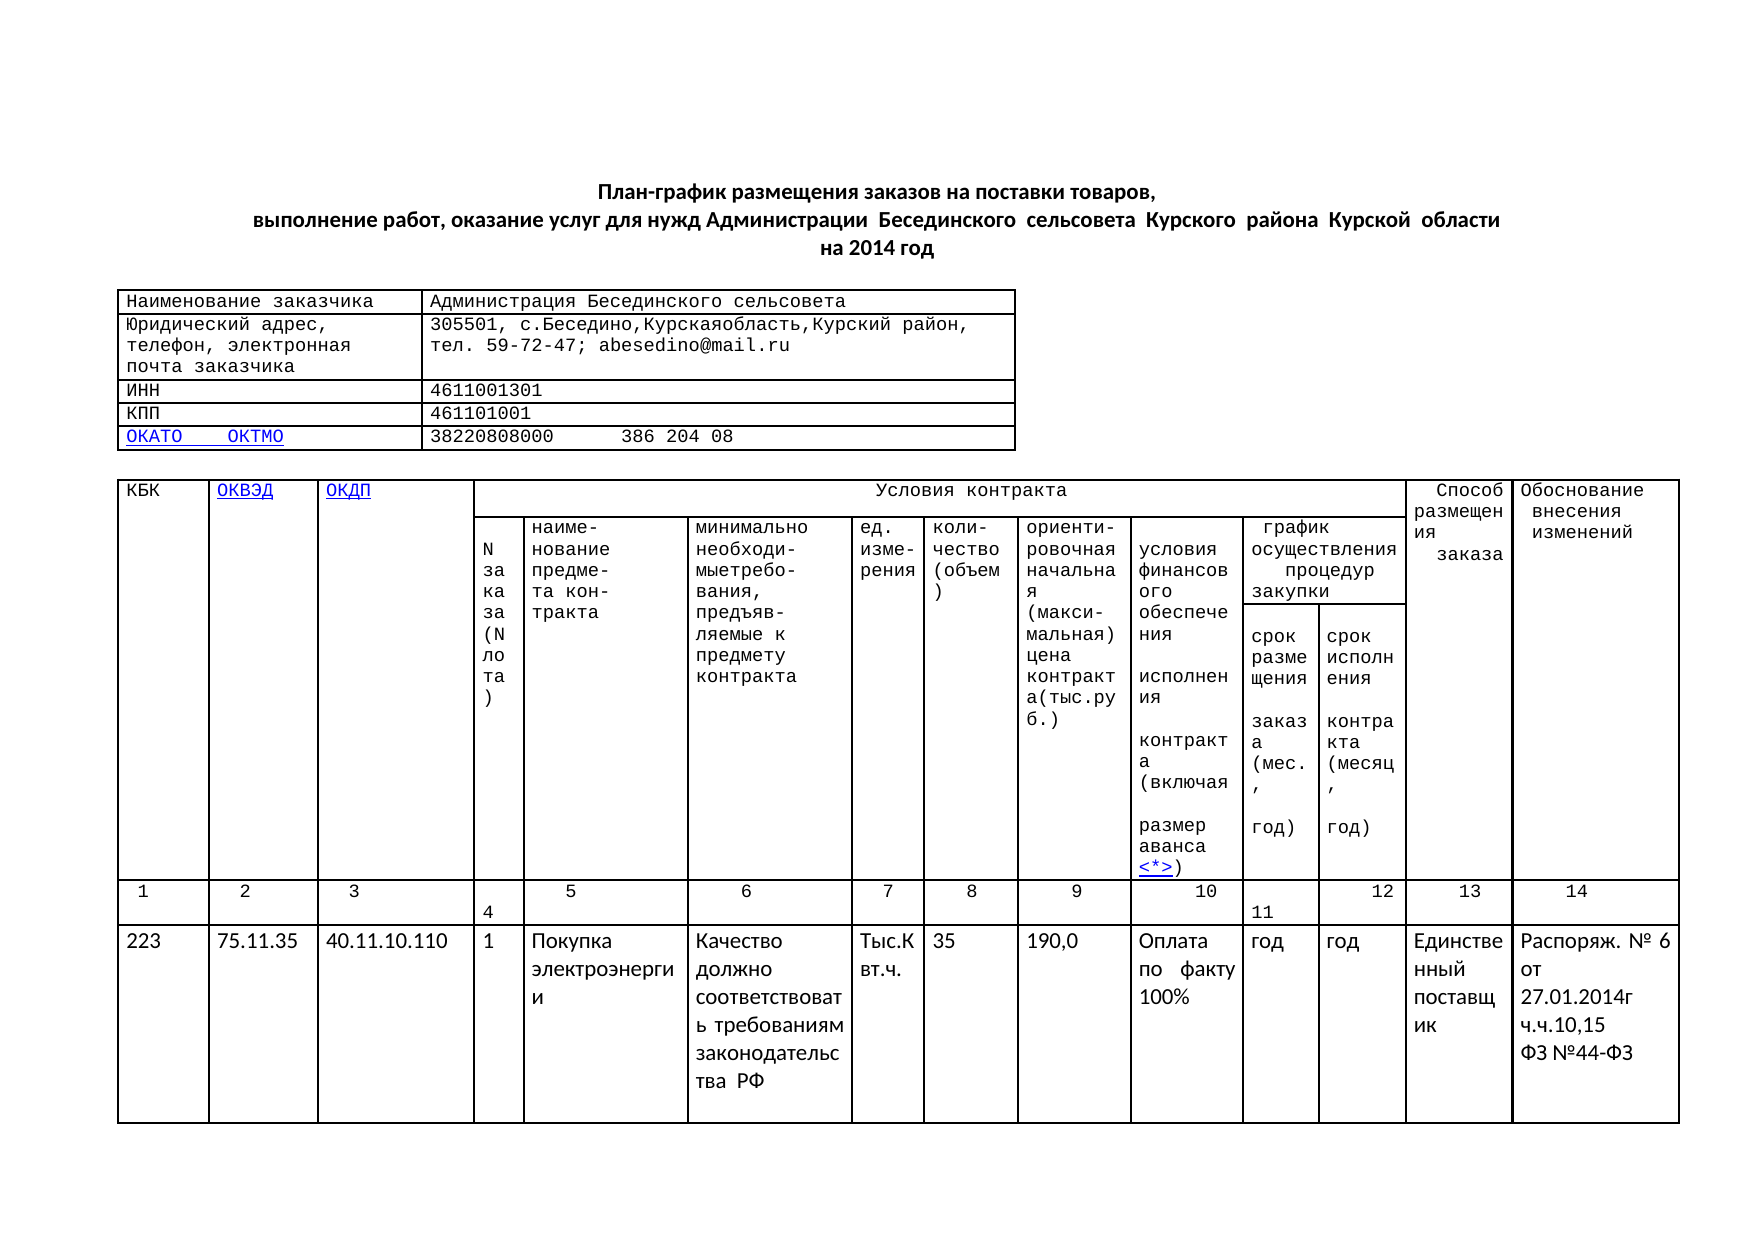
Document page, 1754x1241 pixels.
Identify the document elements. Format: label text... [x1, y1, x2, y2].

table_cell коли- чество (объем) [925, 518, 1017, 879]
table_cell ед. изме- рения [853, 518, 923, 879]
table_cell Тыс.Квт.ч. [853, 926, 923, 1122]
table_header ОКВЭД [210, 481, 317, 879]
table_cell 4611001301 [423, 381, 1014, 402]
table_header Администрация Бесединского сельсовета [423, 291, 1014, 313]
table_cell 12 [1320, 881, 1405, 924]
table_cell 190,0 [1019, 926, 1130, 1122]
table_header Наименование заказчика [119, 291, 421, 313]
table_cell минимально необходи- мыетребо- вания, предъяв- ляемые к предмету контракта [689, 518, 851, 879]
table_cell год [1244, 926, 1318, 1122]
table_cell 223 [119, 926, 208, 1122]
table_header Условия контракта [475, 481, 1405, 516]
table_cell Покупка электроэнергии [525, 926, 687, 1122]
table_cell 7 [853, 881, 923, 924]
table_cell Качество должно соответствовать требованиям законодательства РФ [689, 926, 851, 1122]
table_cell 75.11.35 [210, 926, 317, 1122]
table_cell N заказа (N лота) [475, 518, 523, 879]
table_cell 1 [119, 881, 208, 924]
table_cell Юридический адрес, телефон, электронная почта заказчика [119, 315, 421, 378]
table_cell 13 [1407, 881, 1511, 924]
text на 2014 год [118, 233, 1636, 261]
table_cell 305501, с.Беседино,Курскаяобласть,Курский район, тел. 59-72-47; abesedino@mail.ru [423, 315, 1014, 378]
table_cell 4 [475, 881, 523, 924]
table_cell 9 [1019, 881, 1130, 924]
table_cell ОКАТО ОКТМО [119, 427, 421, 448]
table_cell 2 [210, 881, 317, 924]
table_cell 11 [1244, 881, 1318, 924]
table_cell 6 [689, 881, 851, 924]
table_cell 8 [925, 881, 1017, 924]
table_cell 461101001 [423, 404, 1014, 425]
table_header КБК [119, 481, 208, 879]
table_cell условия финансового обеспечения исполнения контракта (включая размер аванса <*>) [1132, 518, 1242, 879]
table_cell Оплата по факту 100% [1132, 926, 1242, 1122]
table_cell 14 [1514, 881, 1678, 924]
table_header Обоснование внесения изменений [1514, 481, 1678, 879]
table_cell Единственный поставщик [1407, 926, 1511, 1122]
table_header ОКДП [319, 481, 473, 879]
table_cell срок размещения заказа (мес., год) [1244, 605, 1318, 879]
table_cell график осуществления процедур закупки [1244, 518, 1405, 603]
table_cell 40.11.10.110 [319, 926, 473, 1122]
table_cell 10 [1132, 881, 1242, 924]
table_cell 5 [525, 881, 687, 924]
table_cell КПП [119, 404, 421, 425]
table_header Способ размещения заказа [1407, 481, 1511, 879]
table_cell ИНН [119, 381, 421, 402]
table_cell 35 [925, 926, 1017, 1122]
table_cell 3 [319, 881, 473, 924]
text План-график размещения заказов на поставки товаров, [118, 177, 1636, 205]
text выполнение работ, оказание услуг для нужд Администрации Бесединского сельсовета Курского района Курской области [118, 205, 1636, 233]
table_cell срок исполнения контракта (месяц, год) [1320, 605, 1405, 879]
table_cell наиме- нование предме- та кон- тракта [525, 518, 687, 879]
table_cell ориенти- ровочная начальная (макси- мальная) цена контракта(тыс.руб.) [1019, 518, 1130, 879]
table_cell год [1320, 926, 1405, 1122]
table_cell 1 [475, 926, 523, 1122]
table_cell Распоряж. № 6 от 27.01.2014г ч.ч.10,15 ФЗ №44-ФЗ [1514, 926, 1678, 1122]
table_cell 38220808000 386 204 08 [423, 427, 1014, 448]
